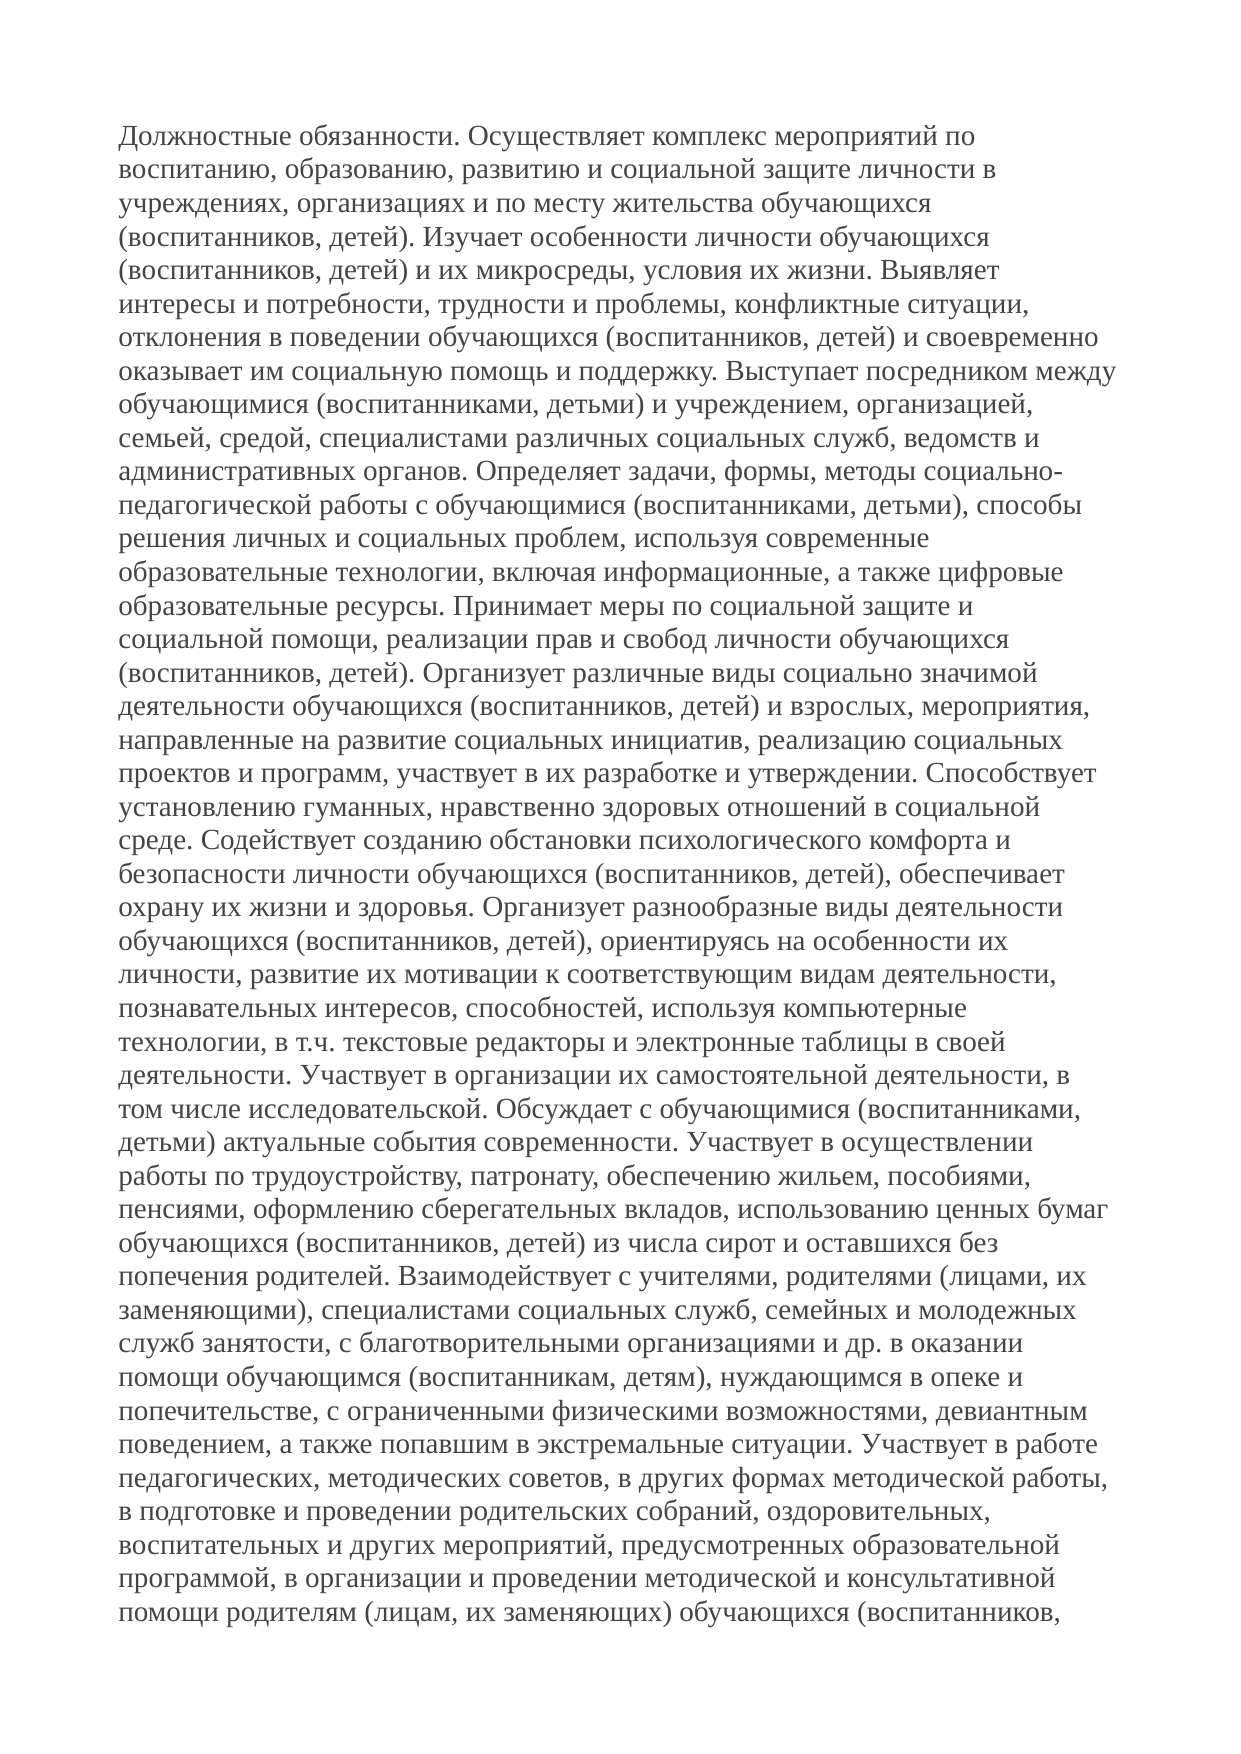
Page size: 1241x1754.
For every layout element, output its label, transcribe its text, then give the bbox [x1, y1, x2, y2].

text Должностные обязанности. Осуществляет комплекс мероприятий по воспитанию, образованию, развитию и социальной защите личности в учреждениях, организациях и по месту жительства обучающихся (воспитанников, детей). Изучает особенности личности обучающихся (воспитанников, детей) и их микросреды, условия их жизни. Выявляет интересы и потребности, трудности и проблемы, конфликтные ситуации, отклонения в поведении обучающихся (воспитанников, детей) и своевременно оказывает им социальную помощь и поддержку. Выступает посредником между обучающимися (воспитанниками, детьми) и учреждением, организацией, семьей, средой, специалистами различных социальных служб, ведомств и административных органов. Определяет задачи, формы, методы социально-педагогической работы с обучающимися (воспитанниками, детьми), способы решения личных и социальных проблем, используя современные образовательные технологии, включая информационные, а также цифровые образовательные ресурсы. Принимает меры по социальной защите и социальной помощи, реализации прав и свобод личности обучающихся (воспитанников, детей). Организует различные виды социально значимой деятельности обучающихся (воспитанников, детей) и взрослых, мероприятия, направленные на развитие социальных инициатив, реализацию социальных проектов и программ, участвует в их разработке и утверждении. Способствует установлению гуманных, нравственно здоровых отношений в социальной среде. Содействует созданию обстановки психологического комфорта и безопасности личности обучающихся (воспитанников, детей), обеспечивает охрану их жизни и здоровья. Организует разнообразные виды деятельности обучающихся (воспитанников, детей), ориентируясь на особенности их личности, развитие их мотивации к соответствующим видам деятельности, познавательных интересов, способностей, используя компьютерные технологии, в т.ч. текстовые редакторы и электронные таблицы в своей деятельности. Участвует в организации их самостоятельной деятельности, в том числе исследовательской. Обсуждает с обучающимися (воспитанниками, детьми) актуальные события современности. Участвует в осуществлении работы по трудоустройству, патронату, обеспечению жильем, пособиями, пенсиями, оформлению сберегательных вкладов, использованию ценных бумаг обучающихся (воспитанников, детей) из числа сирот и оставшихся без попечения родителей. Взаимодействует с учителями, родителями (лицами, их заменяющими), специалистами социальных служб, семейных и молодежных служб занятости, с благотворительными организациями и др. в оказании помощи обучающимся (воспитанникам, детям), нуждающимся в опеке и попечительстве, с ограниченными физическими возможностями, девиантным поведением, а также попавшим в экстремальные ситуации. Участвует в работе педагогических, методических советов, в других формах методической работы, в подготовке и проведении родительских собраний, оздоровительных, воспитательных и других мероприятий, предусмотренных образовательной программой, в организации и проведении методической и консультативной помощи родителям (лицам, их заменяющих) обучающихся (воспитанников, [118, 118, 1122, 1627]
